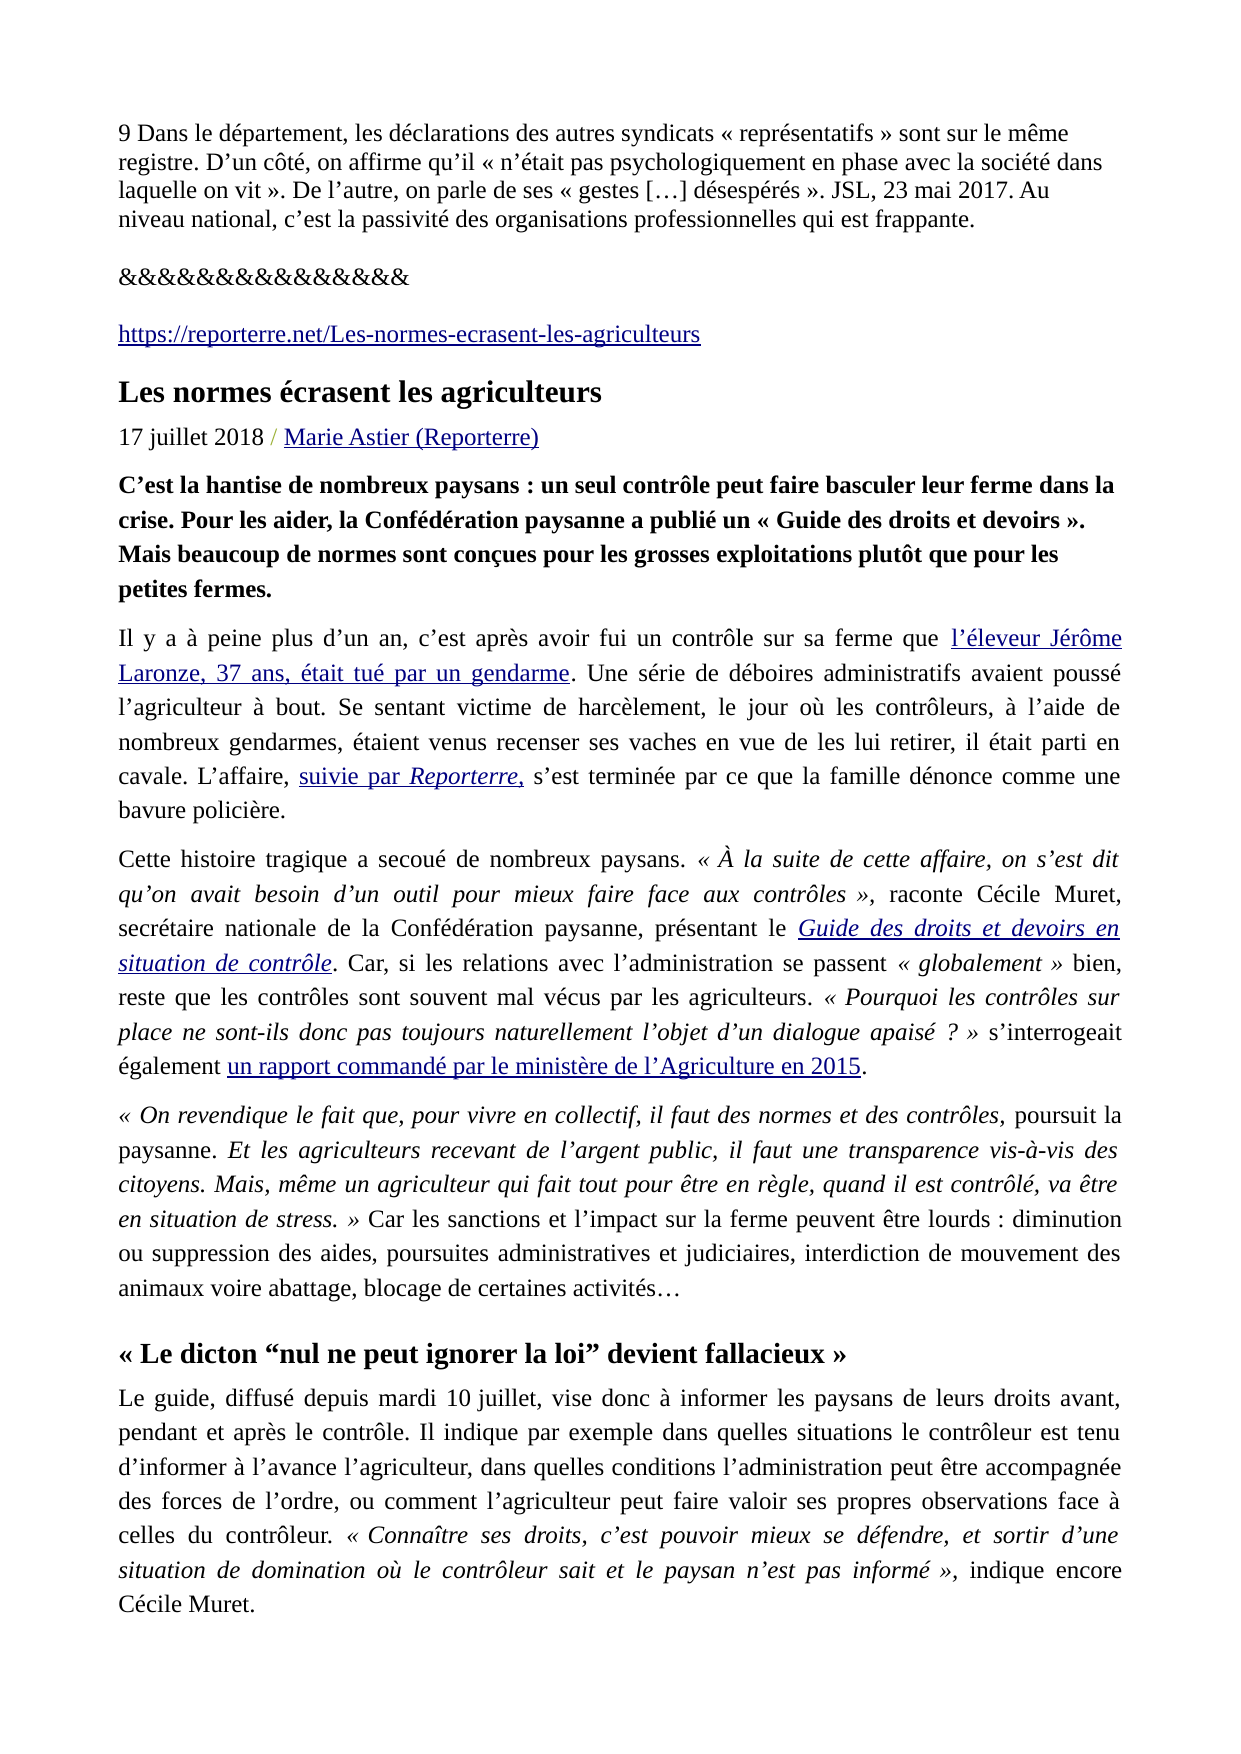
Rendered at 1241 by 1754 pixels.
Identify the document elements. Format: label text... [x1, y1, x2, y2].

text https://reporterre.net/Les-normes-ecrasent-les-agriculteurs [118, 319, 1122, 348]
subtitle Les normes écrasent les agriculteurs [118, 373, 1122, 409]
text 9 Dans le département, les déclarations des autres syndicats « représentatifs » sont sur le même registre. D’un côté, on affirme qu’il « n’était pas psychologiquement en phase avec la société dans laquelle on vit ». De l’autre, on parle de ses « gestes […] désespérés ». JSL, 23 mai 2017. Au niveau national, c’est la passivité des organisations professionnelles qui est frappante. [118, 118, 1122, 233]
text &&&&&&&&&&&&&&& [118, 262, 1122, 291]
text Cette histoire tragique a secoué de nombreux paysans. « À la suite de cette affaire, on s’est dit qu’on avait besoin d’un outil pour mieux faire face aux contrôles », raconte Cécile Muret, secrétaire nationale de la Confédération paysanne, présentant le Guide des droits et devoirs en situation de contrôle. Car, si les relations avec l’administration se passent « globalement » bien, reste que les contrôles sont souvent mal vécus par les agriculteurs. « Pourquoi les contrôles sur place ne sont-ils donc pas toujours naturellement l’objet d’un dialogue apaisé ? » s’interrogeait également un rapport commandé par le ministère de l’Agriculture en 2015. [118, 844, 1122, 1080]
subtitle « Le dicton “nul ne peut ignorer la loi” devient fallacieux » [118, 1337, 1122, 1370]
text Le guide, diffusé depuis mardi 10 juillet, vise donc à informer les paysans de leurs droits avant, pendant et après le contrôle. Il indique par exemple dans quelles situations le contrôleur est tenu d’informer à l’avance l’agriculteur, dans quelles conditions l’administration peut être accompagnée des forces de l’ordre, ou comment l’agriculteur peut faire valoir ses propres observations face à celles du contrôleur. « Connaître ses droits, c’est pouvoir mieux se défendre, et sortir d’une situation de domination où le contrôleur sait et le paysan n’est pas informé », indique encore Cécile Muret. [118, 1383, 1122, 1618]
text « On revendique le fait que, pour vivre en collectif, il faut des normes et des contrôles, poursuit la paysanne. Et les agriculteurs recevant de l’argent public, il faut une transparence vis-à-vis des citoyens. Mais, même un agriculteur qui fait tout pour être en règle, quand il est contrôlé, va être en situation de stress. » Car les sanctions et l’impact sur la ferme peuvent être lourds : diminution ou suppression des aides, poursuites administratives et judiciaires, interdiction de mouvement des animaux voire abattage, blocage de certaines activités… [118, 1101, 1122, 1302]
text Il y a à peine plus d’un an, c’est après avoir fui un contrôle sur sa ferme que l’éleveur Jérôme Laronze, 37 ans, était tué par un gendarme. Une série de déboires administratifs avaient poussé l’agriculteur à bout. Se sentant victime de harcèlement, le jour où les contrôleurs, à l’aide de nombreux gendarmes, étaient venus recenser ses vaches en vue de les lui retirer, il était parti en cavale. L’affaire, suivie par Reporterre, s’est terminée par ce que la famille dénonce comme une bavure policière. [118, 623, 1122, 824]
text 17 juillet 2018 / Marie Astier (Reporterre) [118, 422, 1122, 450]
text C’est la hantise de nombreux paysans : un seul contrôle peut faire basculer leur ferme dans la crise. Pour les aider, la Confédération paysanne a publié un « Guide des droits et devoirs ». Mais beaucoup de normes sont conçues pour les grosses exploitations plutôt que pour les petites fermes. [118, 471, 1122, 603]
